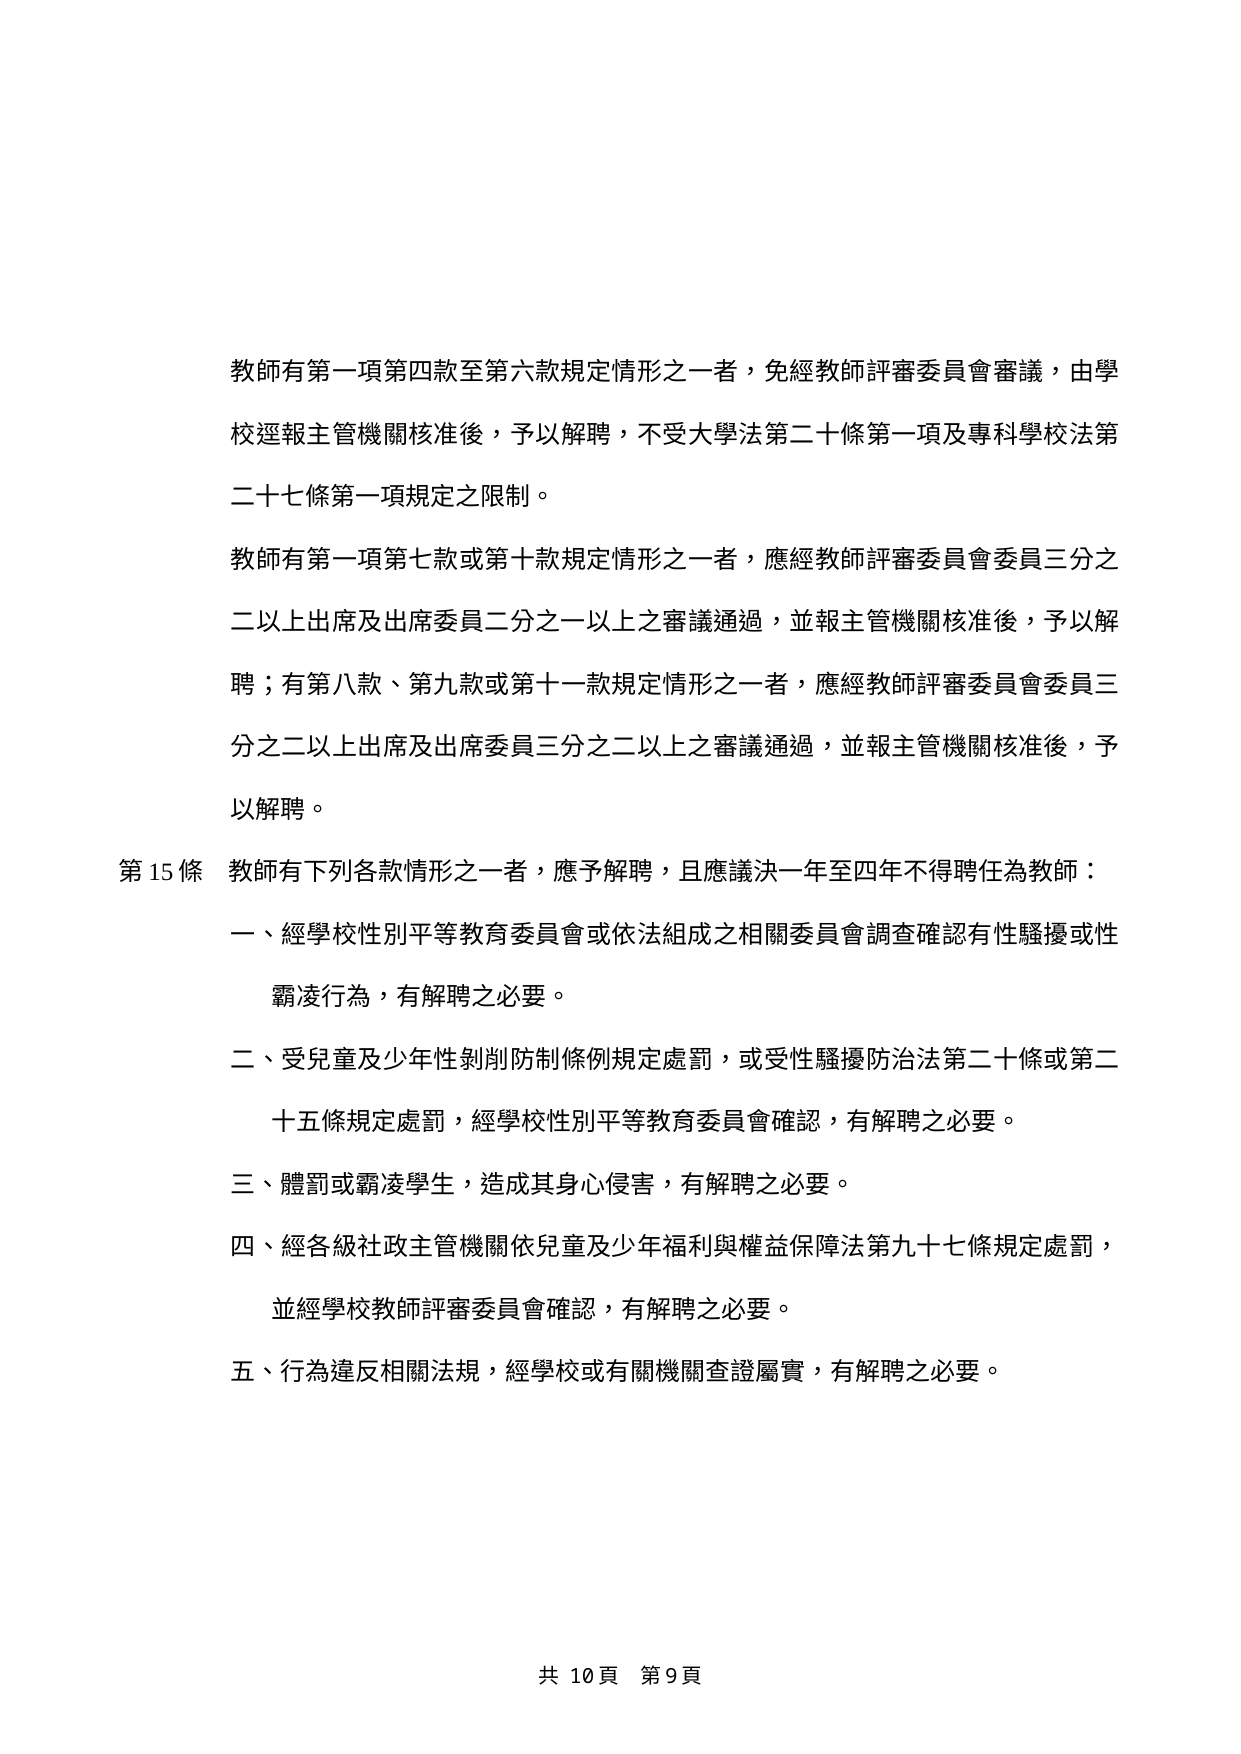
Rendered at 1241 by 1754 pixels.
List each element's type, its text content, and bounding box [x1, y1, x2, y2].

text 一、經學校性別平等教育委員會或依法組成之相關委員會調查確認有性騷擾或性霸凌行為，有解聘之必要。 [230, 891, 1122, 1016]
text 第15條 教師有下列各款情形之一者，應予解聘，且應議決一年至四年不得聘任為教師： [118, 828, 1122, 891]
text 教師有第一項第七款或第十款規定情形之一者，應經教師評審委員會委員三分之二以上出席及出席委員二分之一以上之審議通過，並報主管機關核准後，予以解聘；有第八款、第九款或第十一款規定情形之一者，應經教師評審委員會委員三分之二以上出席及出席委員三分之二以上之審議通過，並報主管機關核准後，予以解聘。 [230, 516, 1122, 828]
text 五、行為違反相關法規，經學校或有關機關查證屬實，有解聘之必要。 [230, 1328, 1122, 1391]
text 三、體罰或霸凌學生，造成其身心侵害，有解聘之必要。 [230, 1141, 1122, 1203]
text 二、受兒童及少年性剝削防制條例規定處罰，或受性騷擾防治法第二十條或第二十五條規定處罰，經學校性別平等教育委員會確認，有解聘之必要。 [230, 1016, 1122, 1141]
text 四、經各級社政主管機關依兒童及少年福利與權益保障法第九十七條規定處罰，並經學校教師評審委員會確認，有解聘之必要。 [230, 1203, 1122, 1328]
text 教師有第一項第四款至第六款規定情形之一者，免經教師評審委員會審議，由學校逕報主管機關核准後，予以解聘，不受大學法第二十條第一項及專科學校法第二十七條第一項規定之限制。 [230, 328, 1122, 516]
